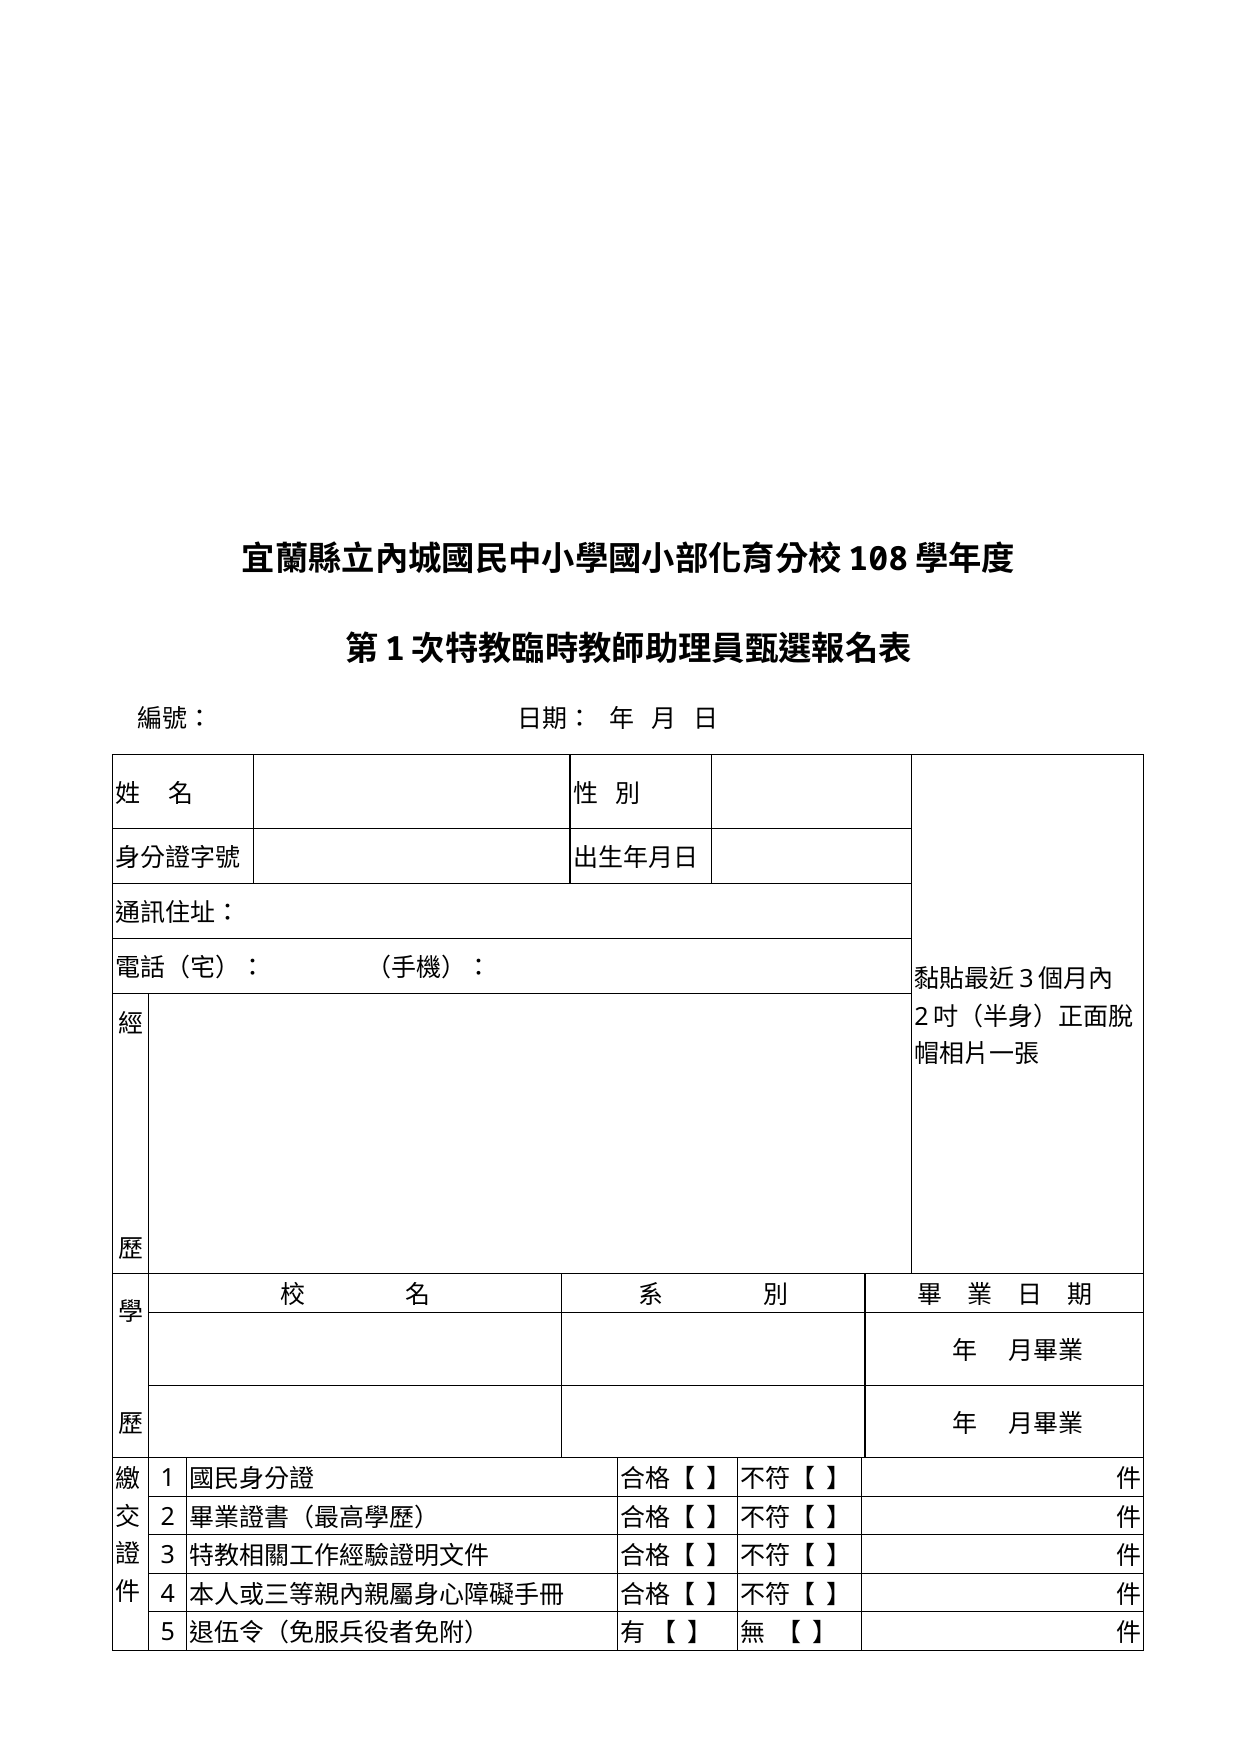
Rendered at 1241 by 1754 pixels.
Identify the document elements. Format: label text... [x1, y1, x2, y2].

table_cell 不符【 】 [738, 1458, 861, 1496]
table_cell 無 【 】 [738, 1612, 861, 1650]
text 編號： 日期： 年 月 日 [112, 698, 1144, 735]
table_header [712, 755, 911, 828]
table_cell [254, 829, 569, 883]
table_cell 出生年月日 [571, 829, 711, 883]
table_header 性 別 [571, 755, 711, 828]
table_cell 年 月畢業 [866, 1313, 1143, 1384]
table_cell 4 [149, 1574, 186, 1611]
table_cell 不符【 】 [738, 1535, 861, 1573]
table_cell 學 歷 [113, 1274, 148, 1457]
table_cell [149, 1386, 561, 1457]
table_header [254, 755, 569, 828]
table_cell 合格【 】 [618, 1535, 737, 1573]
table_cell 國民身分證 [187, 1458, 617, 1496]
table_cell 系 別 [562, 1274, 864, 1312]
table_header 姓 名 [113, 755, 253, 828]
table_cell 不符【 】 [738, 1497, 861, 1534]
table_cell 合格【 】 [618, 1458, 737, 1496]
table_cell [149, 994, 911, 1273]
text 宜蘭縣立內城國民中小學國小部化育分校108學年度 [112, 519, 1144, 594]
table_cell 件 [862, 1535, 1143, 1573]
table_cell 年 月畢業 [866, 1386, 1143, 1457]
table_cell [149, 1313, 561, 1384]
table_cell 畢 業 日 期 [866, 1274, 1143, 1312]
table_cell 畢業證書（最高學歷） [187, 1497, 617, 1534]
table_header 黏貼最近3個月內 2吋（半身）正面脫帽相片一張 [912, 755, 1143, 1273]
table_cell 通訊住址： [113, 884, 911, 938]
table_cell 1 [149, 1458, 186, 1496]
table_cell 校 名 [149, 1274, 561, 1312]
table_cell 件 [862, 1458, 1143, 1496]
table_cell 件 [862, 1612, 1143, 1650]
table_cell 3 [149, 1535, 186, 1573]
table_cell [712, 829, 911, 883]
table_cell 本人或三等親內親屬身心障礙手冊 [187, 1574, 617, 1611]
text 第1次特教臨時教師助理員甄選報名表 [112, 608, 1144, 683]
table_cell 合格【 】 [618, 1574, 737, 1611]
table_cell 經 歷 [113, 994, 148, 1273]
table_cell 合格【 】 [618, 1497, 737, 1534]
table_cell 特教相關工作經驗證明文件 [187, 1535, 617, 1573]
table_cell 不符【 】 [738, 1574, 861, 1611]
table_cell 電話（宅）： （手機）： [113, 939, 911, 993]
table_cell [562, 1386, 864, 1457]
table_cell [562, 1313, 864, 1384]
table_cell 件 [862, 1574, 1143, 1611]
table_cell 件 [862, 1497, 1143, 1534]
table_cell 2 [149, 1497, 186, 1534]
table_cell 退伍令（免服兵役者免附） [187, 1612, 617, 1650]
table_cell 身分證字號 [113, 829, 253, 883]
table_cell 有 【 】 [618, 1612, 737, 1650]
table_cell 繳 交證件 [113, 1458, 148, 1650]
table_cell 5 [149, 1612, 186, 1650]
